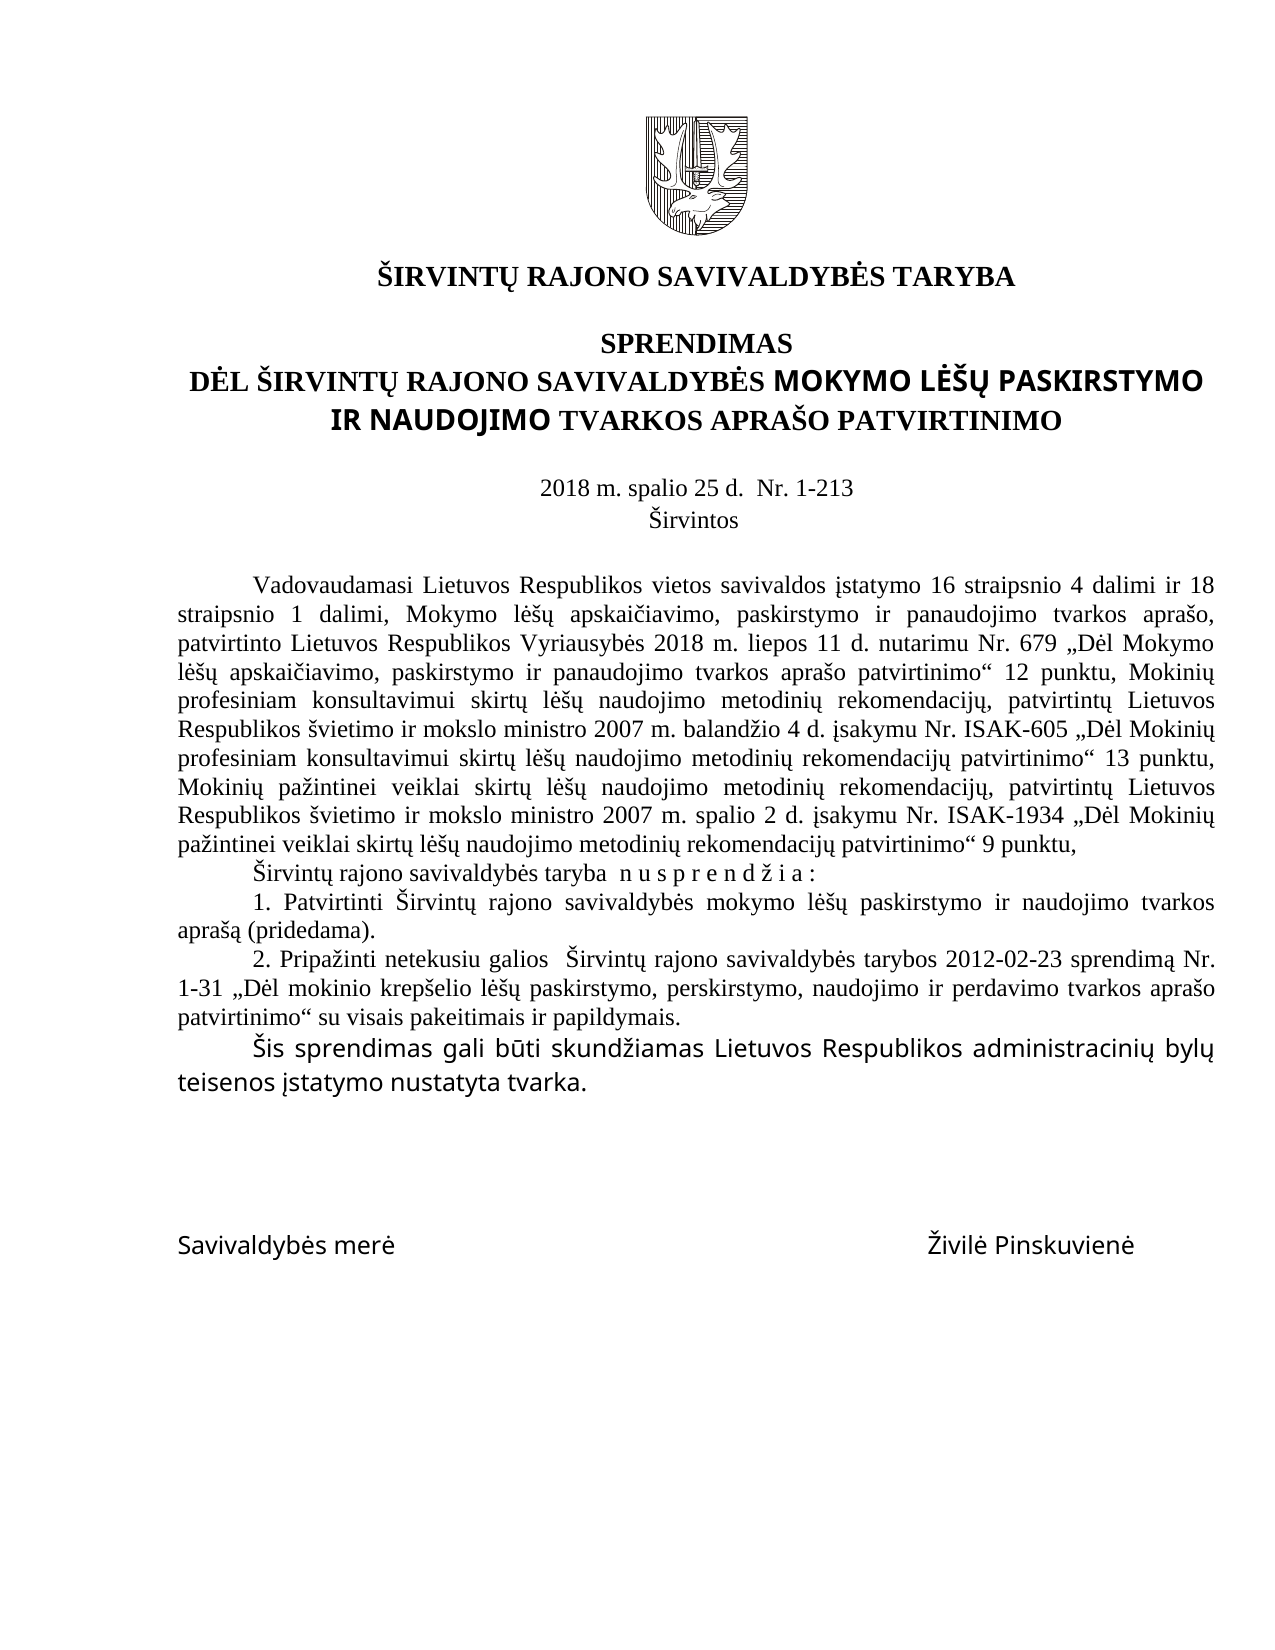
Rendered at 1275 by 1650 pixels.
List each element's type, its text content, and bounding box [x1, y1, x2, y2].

text Šis sprendimas gali būti skundžiamas Lietuvos Respublikos administracinių bylų teisenos įstatymo nustatyta tvarka. [177, 1030, 1216, 1098]
text 2. Pripažinti netekusiu galios Širvintų rajono savivaldybės tarybos 2012-02-23 sprendimą Nr. 1-31 „Dėl mokinio krepšelio lėšų paskirstymo, perskirstymo, naudojimo ir perdavimo tvarkos aprašo patvirtinimo“ su visais pakeitimais ir papildymais. [177, 944, 1216, 1030]
text Širvintų rajono savivaldybės taryba n u s p r e n d ž i a : [177, 858, 1216, 887]
text 2018 m. spalio 25 d. Nr. 1-213 [177, 473, 1216, 502]
text 1. Patvirtinti Širvintų rajono savivaldybės mokymo lėšų paskirstymo ir naudojimo tvarkos aprašą (pridedama). [177, 887, 1216, 944]
text SPRENDIMAS [177, 326, 1216, 360]
text Širvintos [177, 502, 1216, 536]
text DĖL Širvintų rajono savivaldybės MOKYMO LĖŠŲ PASKIRSTYMO IR NAUDOJIMO TVARKOS APRAŠO PATVIRTINIMO [177, 360, 1216, 439]
text ŠIRVINTŲ RAJONO SAVIVALDYBĖS TARYBA [177, 259, 1216, 293]
text Vadovaudamasi Lietuvos Respublikos vietos savivaldos įstatymo 16 straipsnio 4 dalimi ir 18 straipsnio 1 dalimi, Mokymo lėšų apskaičiavimo, paskirstymo ir panaudojimo tvarkos aprašo, patvirtinto Lietuvos Respublikos Vyriausybės 2018 m. liepos 11 d. nutarimu Nr. 679 „Dėl Mokymo lėšų apskaičiavimo, paskirstymo ir panaudojimo tvarkos aprašo patvirtinimo“ 12 punktu, Mokinių profesiniam konsultavimui skirtų lėšų naudojimo metodinių rekomendacijų, patvirtintų Lietuvos Respublikos švietimo ir mokslo ministro 2007 m. balandžio 4 d. įsakymu Nr. ISAK-605 „Dėl Mokinių profesiniam konsultavimui skirtų lėšų naudojimo metodinių rekomendacijų patvirtinimo“ 13 punktu, Mokinių pažintinei veiklai skirtų lėšų naudojimo metodinių rekomendacijų, patvirtintų Lietuvos Respublikos švietimo ir mokslo ministro 2007 m. spalio 2 d. įsakymu Nr. ISAK-1934 „Dėl Mokinių pažintinei veiklai skirtų lėšų naudojimo metodinių rekomendacijų patvirtinimo“ 9 punktu, [177, 570, 1216, 858]
text Savivaldybės merė Živilė Pinskuvienė [177, 1228, 1216, 1262]
